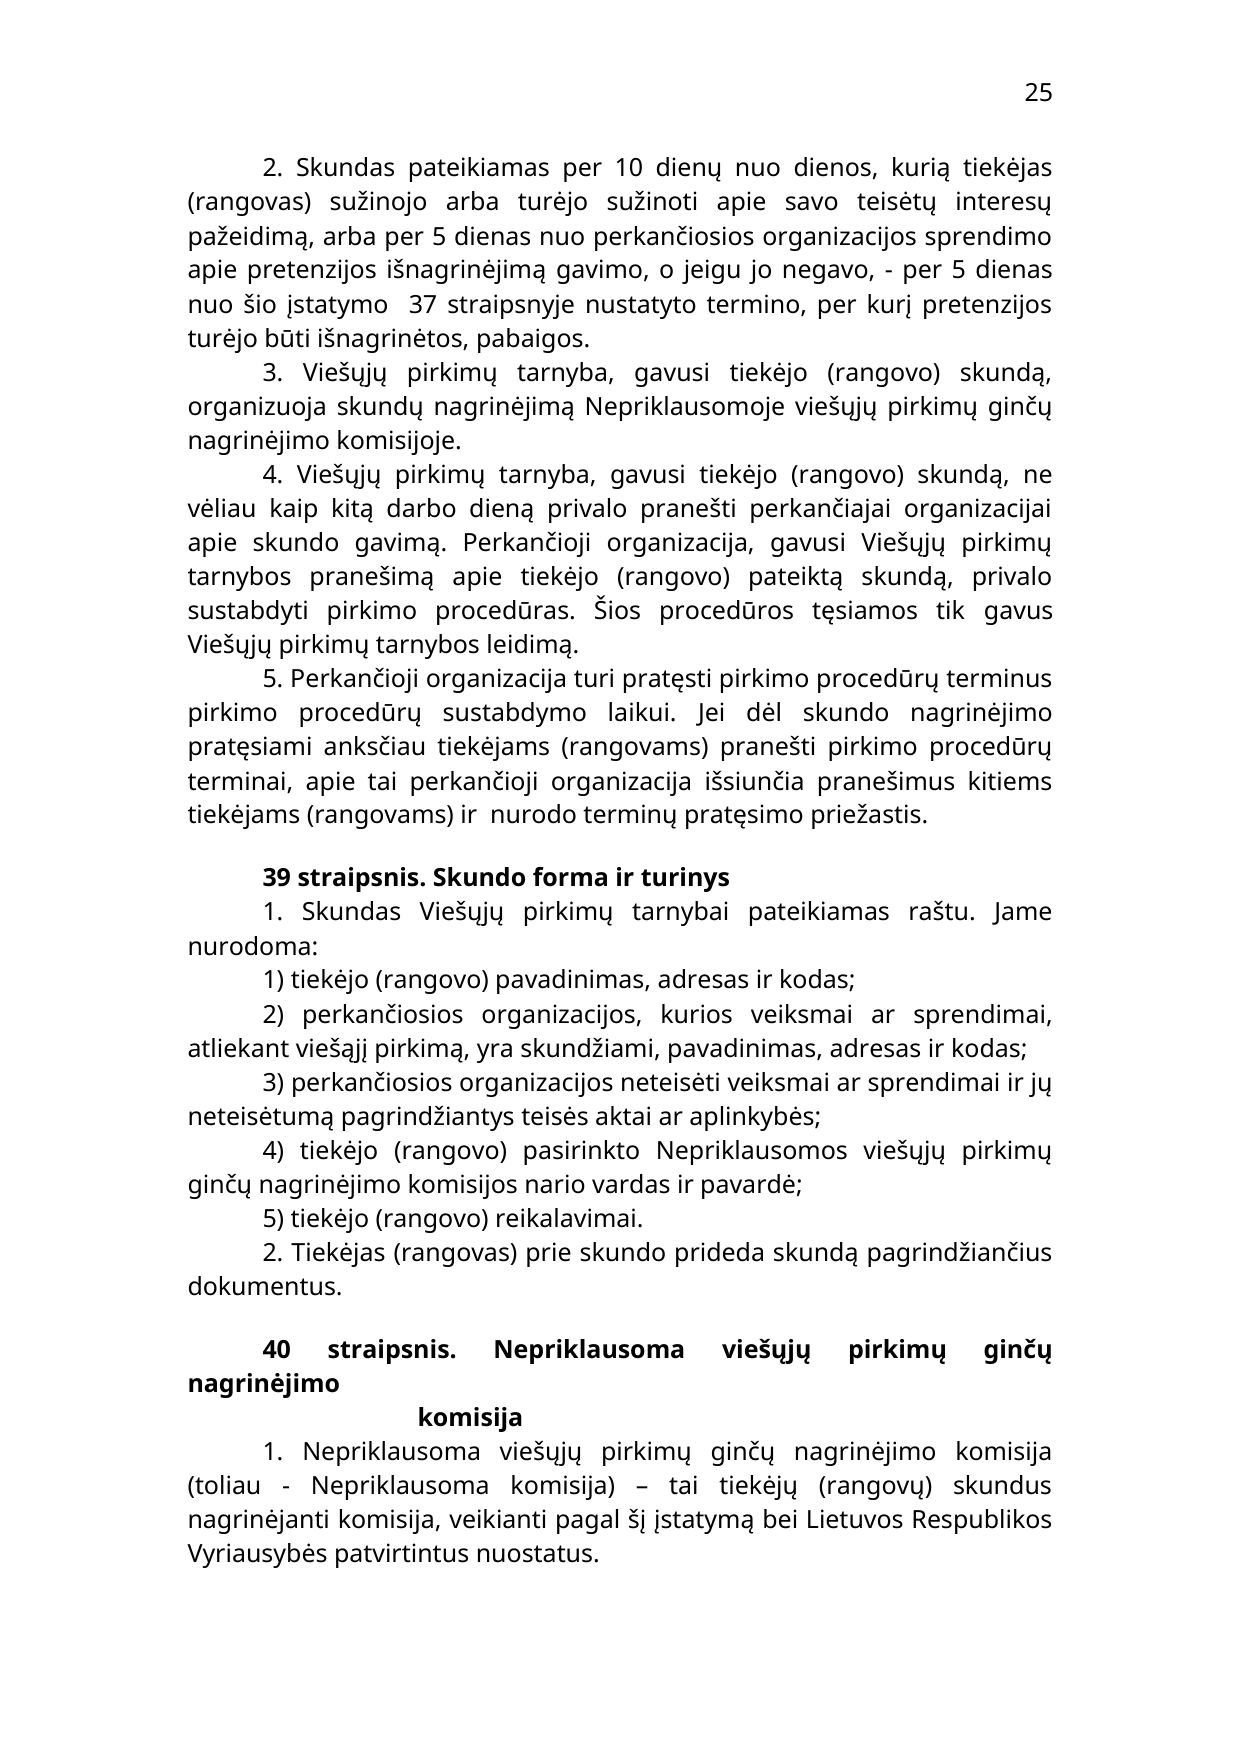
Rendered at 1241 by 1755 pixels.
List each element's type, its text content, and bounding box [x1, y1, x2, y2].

text 3) perkančiosios organizacijos neteisėti veiksmai ar sprendimai ir jų neteisėtumą pagrindžiantys teisės aktai ar aplinkybės; [187, 1064, 1053, 1132]
text 1) tiekėjo (rangovo) pavadinimas, adresas ir kodas; [187, 962, 1053, 996]
text 2. Tiekėjas (rangovas) prie skundo prideda skundą pagrindžiančius dokumentus. [187, 1235, 1053, 1303]
text 39 straipsnis. Skundo forma ir turinys [187, 860, 1053, 894]
text 40 straipsnis. Nepriklausoma viešųjų pirkimų ginčų nagrinėjimo [187, 1332, 1053, 1400]
text 4) tiekėjo (rangovo) pasirinkto Nepriklausomos viešųjų pirkimų ginčų nagrinėjimo komisijos nario vardas ir pavardė; [187, 1132, 1053, 1201]
text 5. Perkančioji organizacija turi pratęsti pirkimo procedūrų terminus pirkimo procedūrų sustabdymo laikui. Jei dėl skundo nagrinėjimo pratęsiami anksčiau tiekėjams (rangovams) pranešti pirkimo procedūrų terminai, apie tai perkančioji organizacija išsiunčia pranešimus kitiems tiekėjams (rangovams) ir nurodo terminų pratęsimo priežastis. [187, 661, 1053, 831]
text 5) tiekėjo (rangovo) reikalavimai. [187, 1201, 1053, 1235]
text 2) perkančiosios organizacijos, kurios veiksmai ar sprendimai, atliekant viešąjį pirkimą, yra skundžiami, pavadinimas, adresas ir kodas; [187, 996, 1053, 1064]
text 1. Nepriklausoma viešųjų pirkimų ginčų nagrinėjimo komisija (toliau - Nepriklausoma komisija) – tai tiekėjų (rangovų) skundus nagrinėjanti komisija, veikianti pagal šį įstatymą bei Lietuvos Respublikos Vyriausybės patvirtintus nuostatus. [187, 1434, 1053, 1570]
text komisija [187, 1400, 1053, 1434]
text 1. Skundas Viešųjų pirkimų tarnybai pateikiamas raštu. Jame nurodoma: [187, 894, 1053, 962]
text 4. Viešųjų pirkimų tarnyba, gavusi tiekėjo (rangovo) skundą, ne vėliau kaip kitą darbo dieną privalo pranešti perkančiajai organizacijai apie skundo gavimą. Perkančioji organizacija, gavusi Viešųjų pirkimų tarnybos pranešimą apie tiekėjo (rangovo) pateiktą skundą, privalo sustabdyti pirkimo procedūras. Šios procedūros tęsiamos tik gavus Viešųjų pirkimų tarnybos leidimą. [187, 457, 1053, 661]
text 2. Skundas pateikiamas per 10 dienų nuo dienos, kurią tiekėjas (rangovas) sužinojo arba turėjo sužinoti apie savo teisėtų interesų pažeidimą, arba per 5 dienas nuo perkančiosios organizacijos sprendimo apie pretenzijos išnagrinėjimą gavimo, o jeigu jo negavo, - per 5 dienas nuo šio įstatymo 37 straipsnyje nustatyto termino, per kurį pretenzijos turėjo būti išnagrinėtos, pabaigos. [187, 150, 1053, 354]
text 3. Viešųjų pirkimų tarnyba, gavusi tiekėjo (rangovo) skundą, organizuoja skundų nagrinėjimą Nepriklausomoje viešųjų pirkimų ginčų nagrinėjimo komisijoje. [187, 354, 1053, 457]
